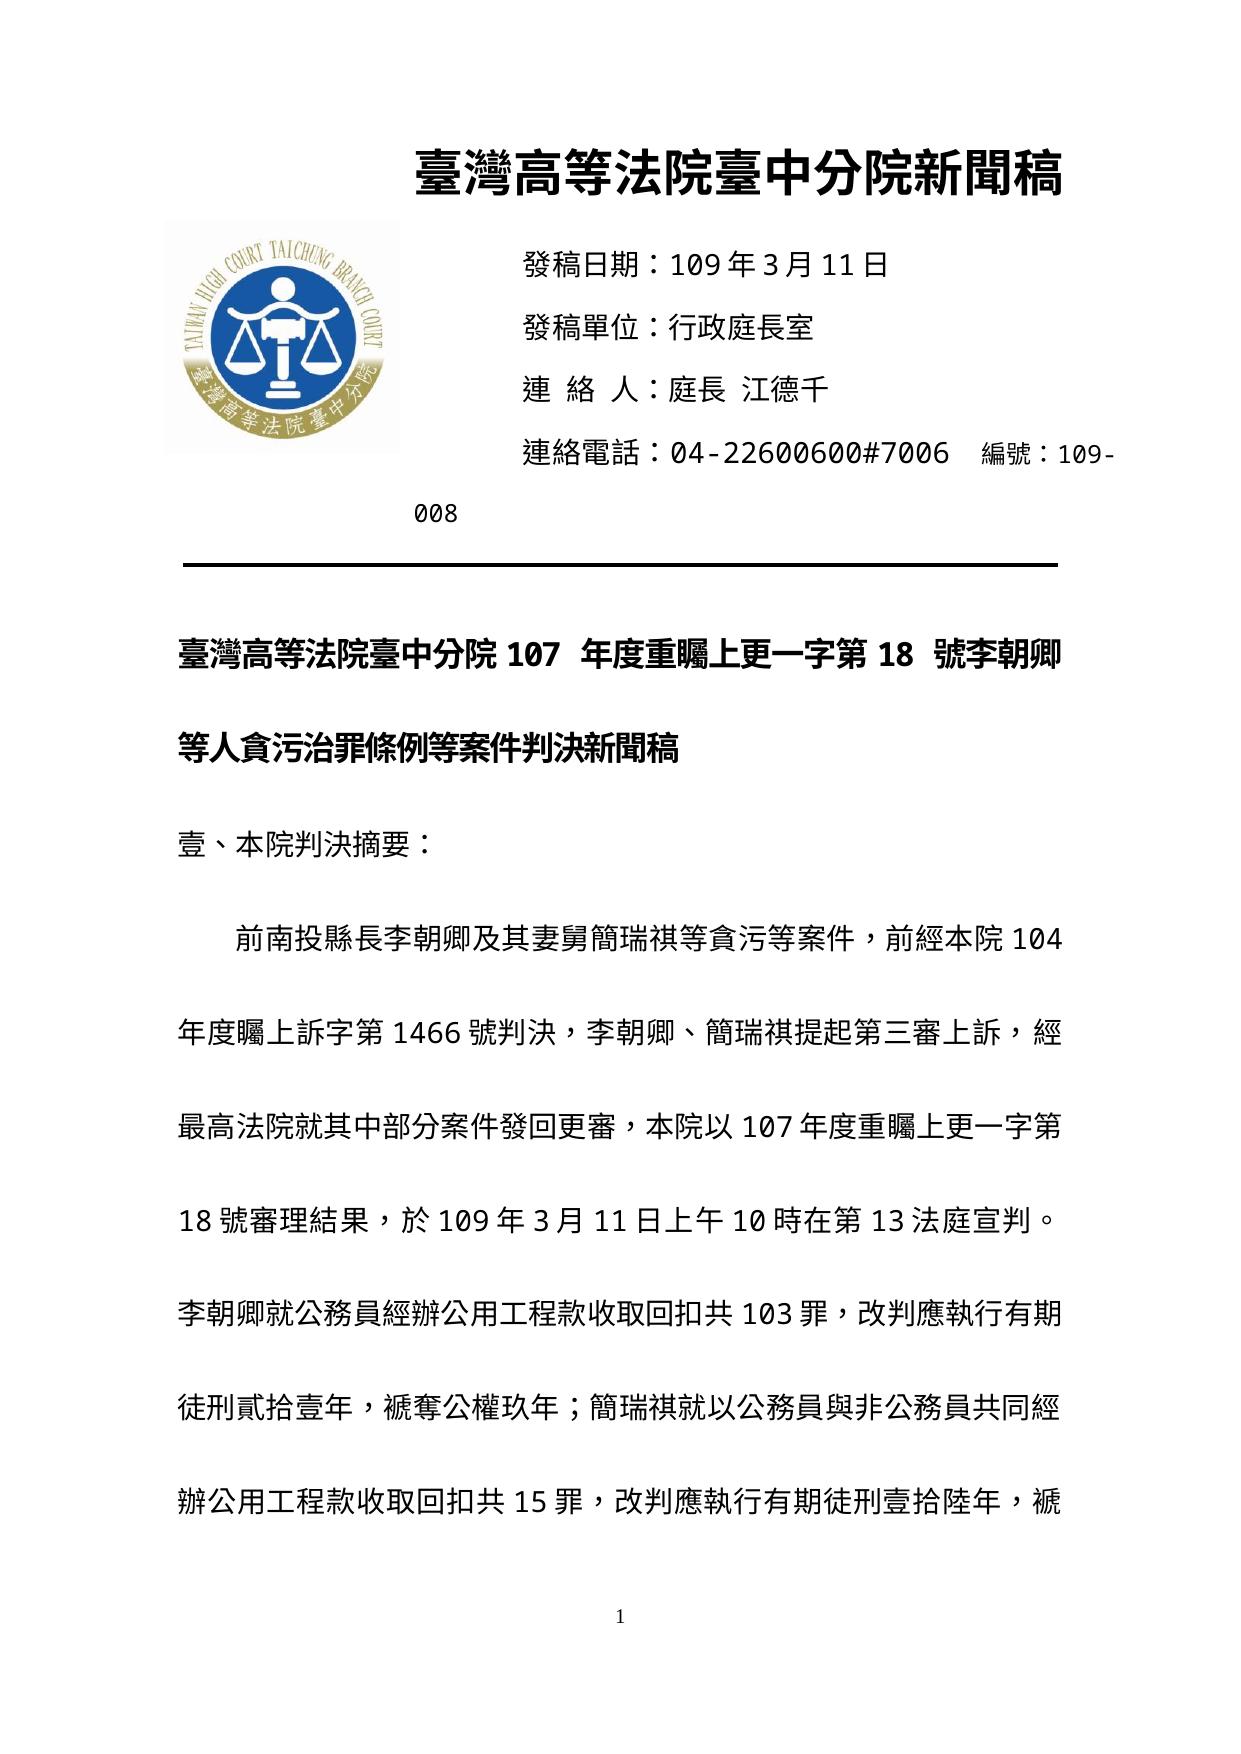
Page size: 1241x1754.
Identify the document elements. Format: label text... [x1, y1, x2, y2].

table_header 臺灣高等法院臺中分院新聞稿 發稿日期：109年3月11日 發稿單位：行政庭長室 連 絡 人：庭長 江德千 連絡電話：04-22600600#7006 編號：109-008 [410, 96, 1120, 534]
table_header [161, 96, 410, 534]
text 壹、本院判決摘要： [177, 801, 1063, 864]
text 臺灣高等法院臺中分院107 年度重矚上更一字第18 號李朝卿等人貪污治罪條例等案件判決新聞稿 [177, 611, 1063, 767]
text 前南投縣長李朝卿及其妻舅簡瑞祺等貪污等案件，前經本院104年度矚上訴字第1466號判決，李朝卿、簡瑞祺提起第三審上訴，經最高法院就其中部分案件發回更審，本院以107年度重矚上更一字第18號審理結果，於109年3月11日上午10時在第13法庭宣判。李朝卿就公務員經辦公用工程款收取回扣共103罪，改判應執行有期徒刑貳拾壹年，褫奪公權玖年；簡瑞祺就以公務員與非公務員共同經辦公用工程款收取回扣共15罪，改判應執行有期徒刑壹拾陸年，褫 [177, 895, 1063, 1520]
